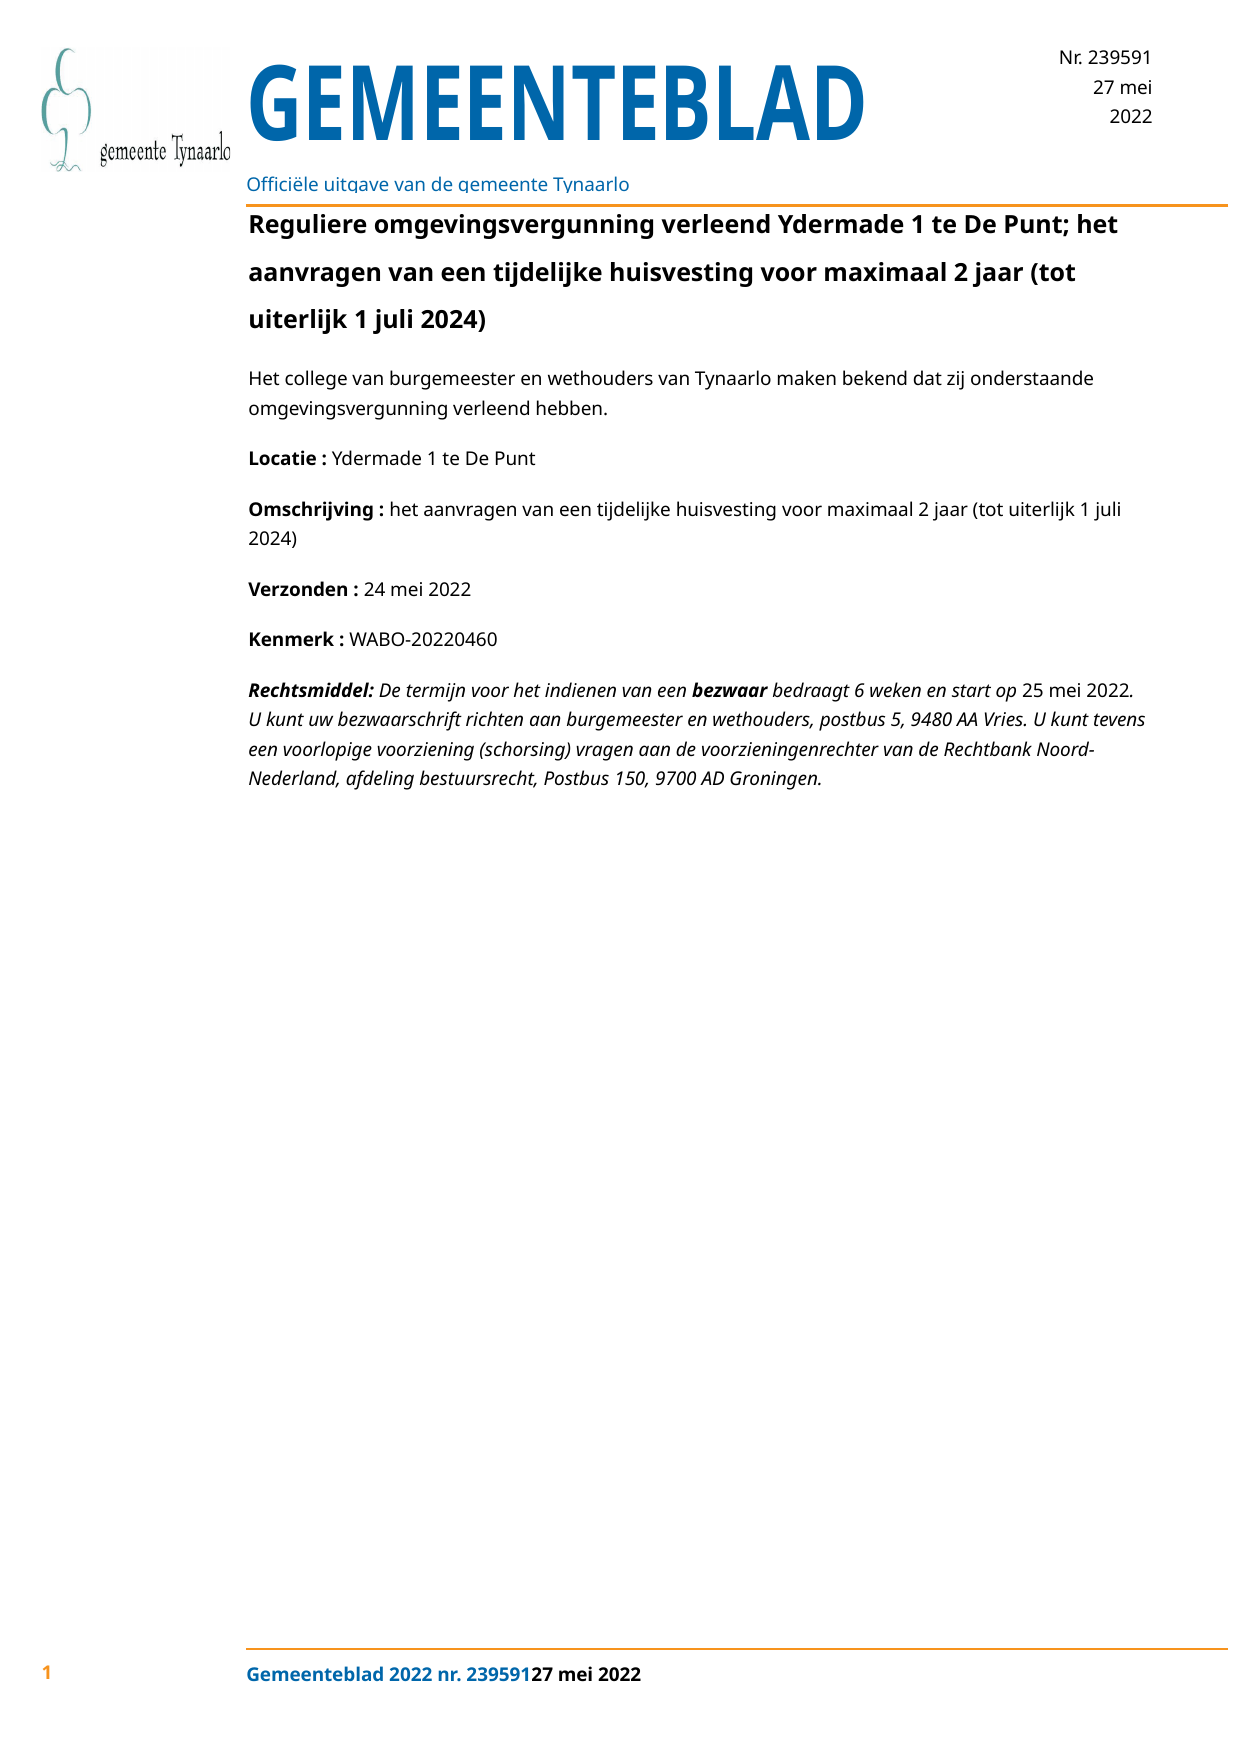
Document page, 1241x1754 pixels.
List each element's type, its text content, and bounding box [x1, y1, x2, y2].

text Het college van burgemeester en wethouders van Tynaarlo maken bekend dat zij onderstaande omgevingsvergunning verleend hebben. [248, 366, 1152, 421]
picture [41, 47, 231, 172]
text Locatie : Ydermade 1 te De Punt [248, 446, 1152, 471]
text Kenmerk : WABO-20220460 [248, 626, 1152, 652]
text Verzonden : 24 mei 2022 [248, 576, 1152, 602]
text Rechtsmiddel: De termijn voor het indienen van een bezwaar bedraagt 6 weken en start op 25 mei 2022. U kunt uw bezwaarschrift richten aan burgemeester en wethouders, postbus 5, 9480 AA Vries. U kunt tevens een voorlopige voorziening (schorsing) vragen aan de voorzieningenrechter van de Rechtbank Noord-Nederland, afdeling bestuursrecht, Postbus 150, 9700 AD Groningen. [248, 677, 1152, 791]
text Omschrijving : het aanvragen van een tijdelijke huisvesting voor maximaal 2 jaar (tot uiterlijk 1 juli 2024) [248, 496, 1152, 551]
text Reguliere omgevingsvergunning verleend Ydermade 1 te De Punt; het aanvragen van een tijdelijke huisvesting voor maximaal 2 jaar (tot uiterlijk 1 juli 2024) [248, 207, 1152, 336]
